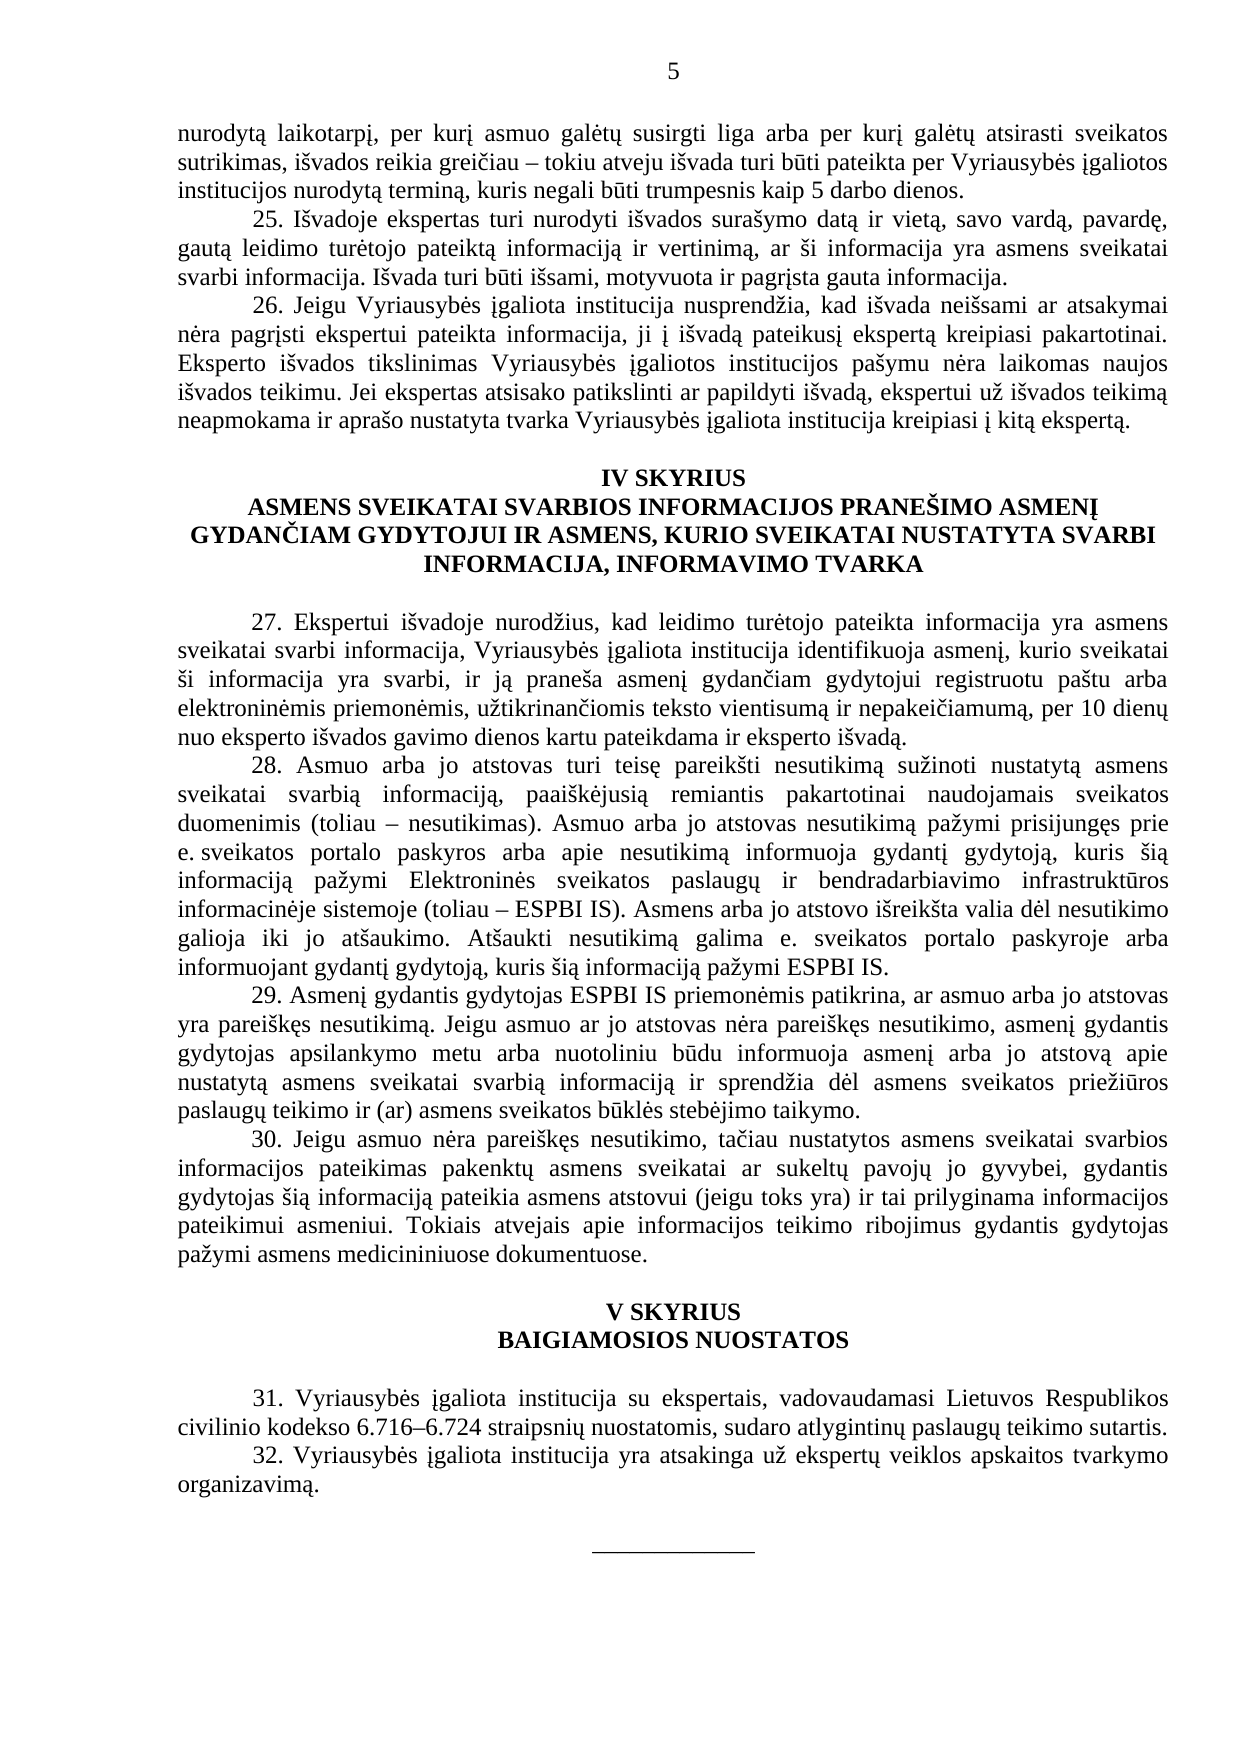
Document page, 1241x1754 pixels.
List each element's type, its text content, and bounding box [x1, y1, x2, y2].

text nurodytą laikotarpį, per kurį asmuo galėtų susirgti liga arba per kurį galėtų atsirasti sveikatos sutrikimas, išvados reikia greičiau – tokiu atveju išvada turi būti pateikta per Vyriausybės įgaliotos institucijos nurodytą terminą, kuris negali būti trumpesnis kaip 5 darbo dienos. [177, 118, 1169, 204]
text 32. Vyriausybės įgaliota institucija yra atsakinga už ekspertų veiklos apskaitos tvarkymo organizavimą. [177, 1441, 1169, 1498]
text 25. Išvadoje ekspertas turi nurodyti išvados surašymo datą ir vietą, savo vardą, pavardę, gautą leidimo turėtojo pateiktą informaciją ir vertinimą, ar ši informacija yra asmens sveikatai svarbi informacija. Išvada turi būti išsami, motyvuota ir pagrįsta gauta informacija. [177, 204, 1169, 291]
text 29. Asmenį gydantis gydytojas ESPBI IS priemonėmis patikrina, ar asmuo arba jo atstovas yra pareiškęs nesutikimą. Jeigu asmuo ar jo atstovas nėra pareiškęs nesutikimo, asmenį gydantis gydytojas apsilankymo metu arba nuotoliniu būdu informuoja asmenį arba jo atstovą apie nustatytą asmens sveikatai svarbią informaciją ir sprendžia dėl asmens sveikatos priežiūros paslaugų teikimo ir (ar) asmens sveikatos būklės stebėjimo taikymo. [177, 981, 1169, 1124]
text 28. Asmuo arba jo atstovas turi teisę pareikšti nesutikimą sužinoti nustatytą asmens sveikatai svarbią informaciją, paaiškėjusią remiantis pakartotinai naudojamais sveikatos duomenimis (toliau – nesutikimas). Asmuo arba jo atstovas nesutikimą pažymi prisijungęs prie e. sveikatos portalo paskyros arba apie nesutikimą informuoja gydantį gydytoją, kuris šią informaciją pažymi Elektroninės sveikatos paslaugų ir bendradarbiavimo infrastruktūros informacinėje sistemoje (toliau – ESPBI IS). Asmens arba jo atstovo išreikšta valia dėl nesutikimo galioja iki jo atšaukimo. Atšaukti nesutikimą galima e. sveikatos portalo paskyroje arba informuojant gydantį gydytoją, kuris šią informaciją pažymi ESPBI IS. [177, 751, 1169, 981]
text _____________ [177, 1527, 1169, 1556]
text 31. Vyriausybės įgaliota institucija su ekspertais, vadovaudamasi Lietuvos Respublikos civilinio kodekso 6.716–6.724 straipsnių nuostatomis, sudaro atlygintinų paslaugų teikimo sutartis. [177, 1383, 1169, 1441]
text V SKYRIUS [177, 1297, 1169, 1326]
text IV SKYRIUS [177, 463, 1169, 492]
text 26. Jeigu Vyriausybės įgaliota institucija nusprendžia, kad išvada neišsami ar atsakymai nėra pagrįsti ekspertui pateikta informacija, ji į išvadą pateikusį ekspertą kreipiasi pakartotinai. Eksperto išvados tikslinimas Vyriausybės įgaliotos institucijos pašymu nėra laikomas naujos išvados teikimu. Jei ekspertas atsisako patikslinti ar papildyti išvadą, ekspertui už išvados teikimą neapmokama ir aprašo nustatyta tvarka Vyriausybės įgaliota institucija kreipiasi į kitą ekspertą. [177, 291, 1169, 434]
text 27. Ekspertui išvadoje nurodžius, kad leidimo turėtojo pateikta informacija yra asmens sveikatai svarbi informacija, Vyriausybės įgaliota institucija identifikuoja asmenį, kurio sveikatai ši informacija yra svarbi, ir ją praneša asmenį gydančiam gydytojui registruotu paštu arba elektroninėmis priemonėmis, užtikrinančiomis teksto vientisumą ir nepakeičiamumą, per 10 dienų nuo eksperto išvados gavimo dienos kartu pateikdama ir eksperto išvadą. [177, 607, 1169, 751]
text 30. Jeigu asmuo nėra pareiškęs nesutikimo, tačiau nustatytos asmens sveikatai svarbios informacijos pateikimas pakenktų asmens sveikatai ar sukeltų pavojų jo gyvybei, gydantis gydytojas šią informaciją pateikia asmens atstovui (jeigu toks yra) ir tai prilyginama informacijos pateikimui asmeniui. Tokiais atvejais apie informacijos teikimo ribojimus gydantis gydytojas pažymi asmens medicininiuose dokumentuose. [177, 1124, 1169, 1268]
text BAIGIAMOSIOS NUOSTATOS [177, 1326, 1169, 1354]
text ASMENS SVEIKATAI SVARBIOS INFORMACIJOS PRANEŠIMO ASMENĮ GYDANČIAM GYDYTOJUI IR ASMENS, KURIO SVEIKATAI NUSTATYTA SVARBI INFORMACIJA, INFORMAVIMO TVARKA [177, 492, 1169, 578]
